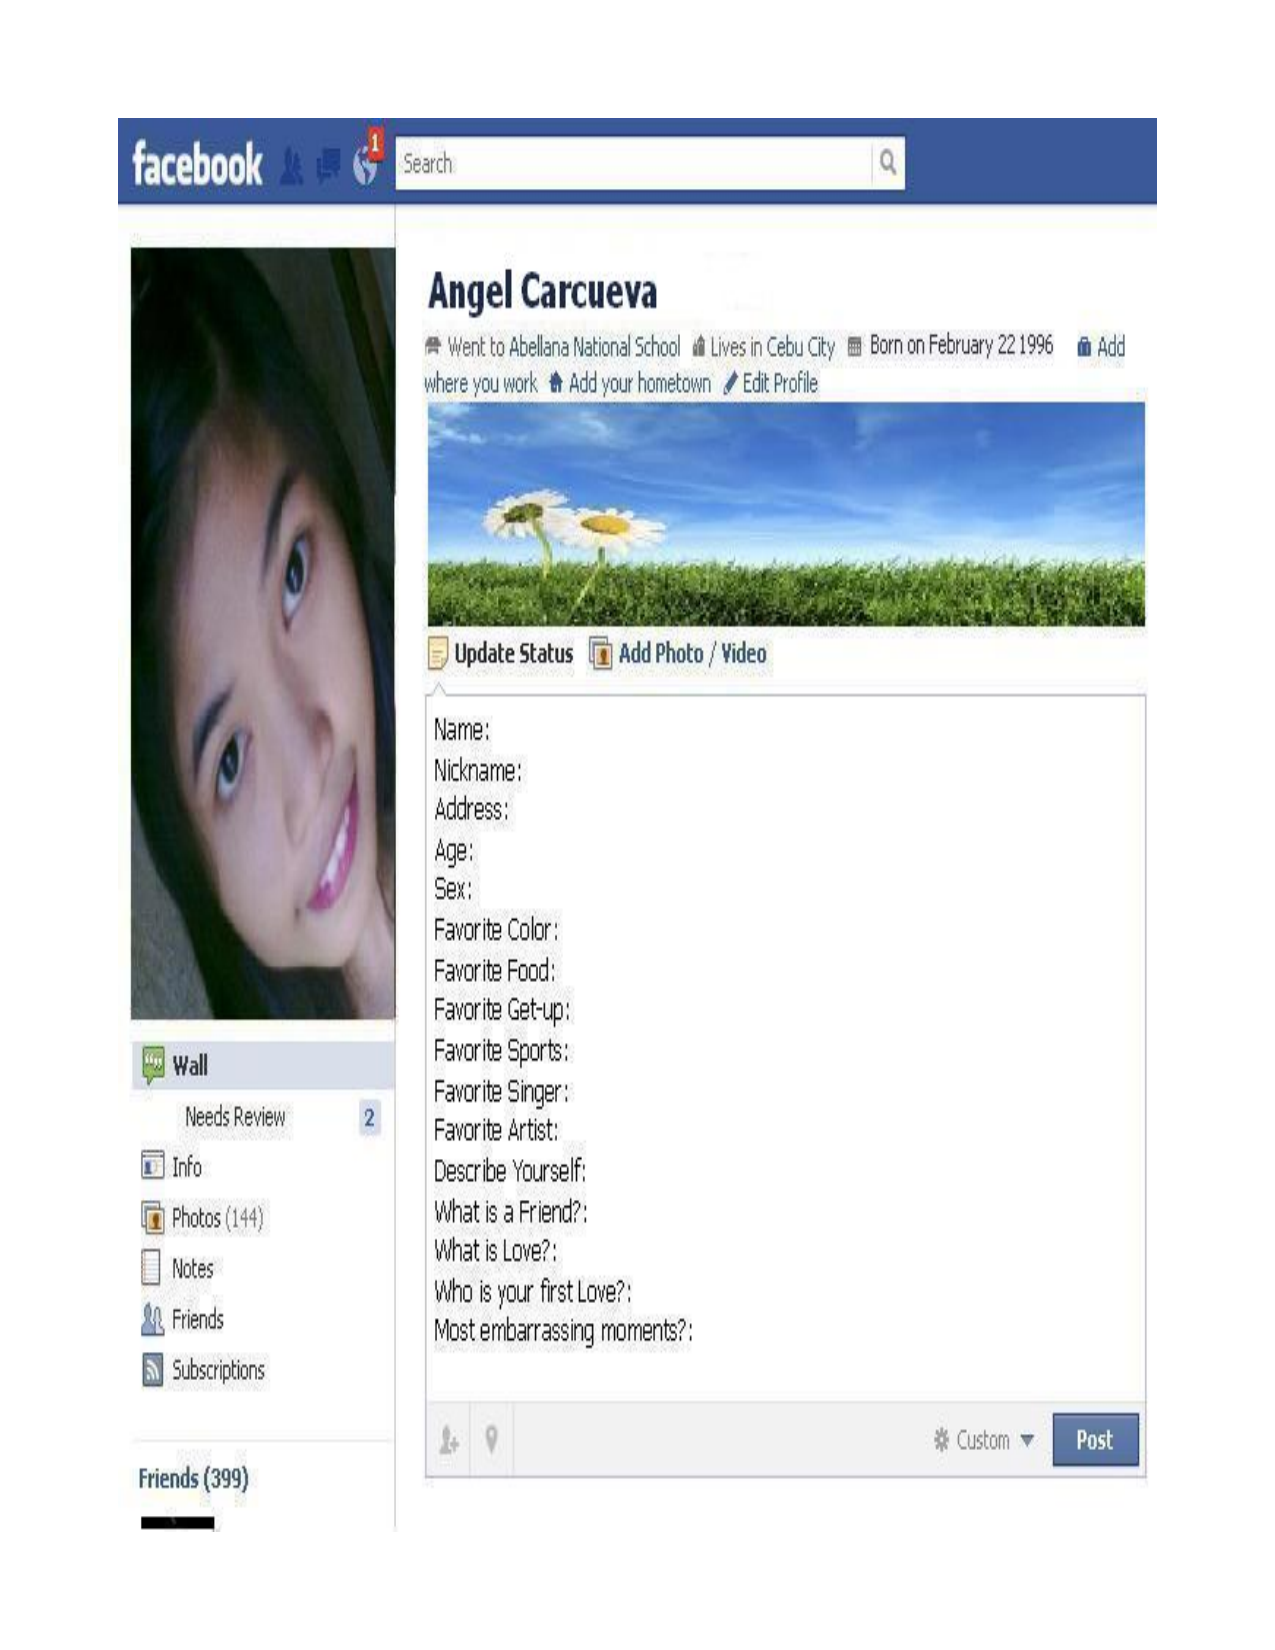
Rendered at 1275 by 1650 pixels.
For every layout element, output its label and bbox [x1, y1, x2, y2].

picture [118, 118, 1157, 1532]
